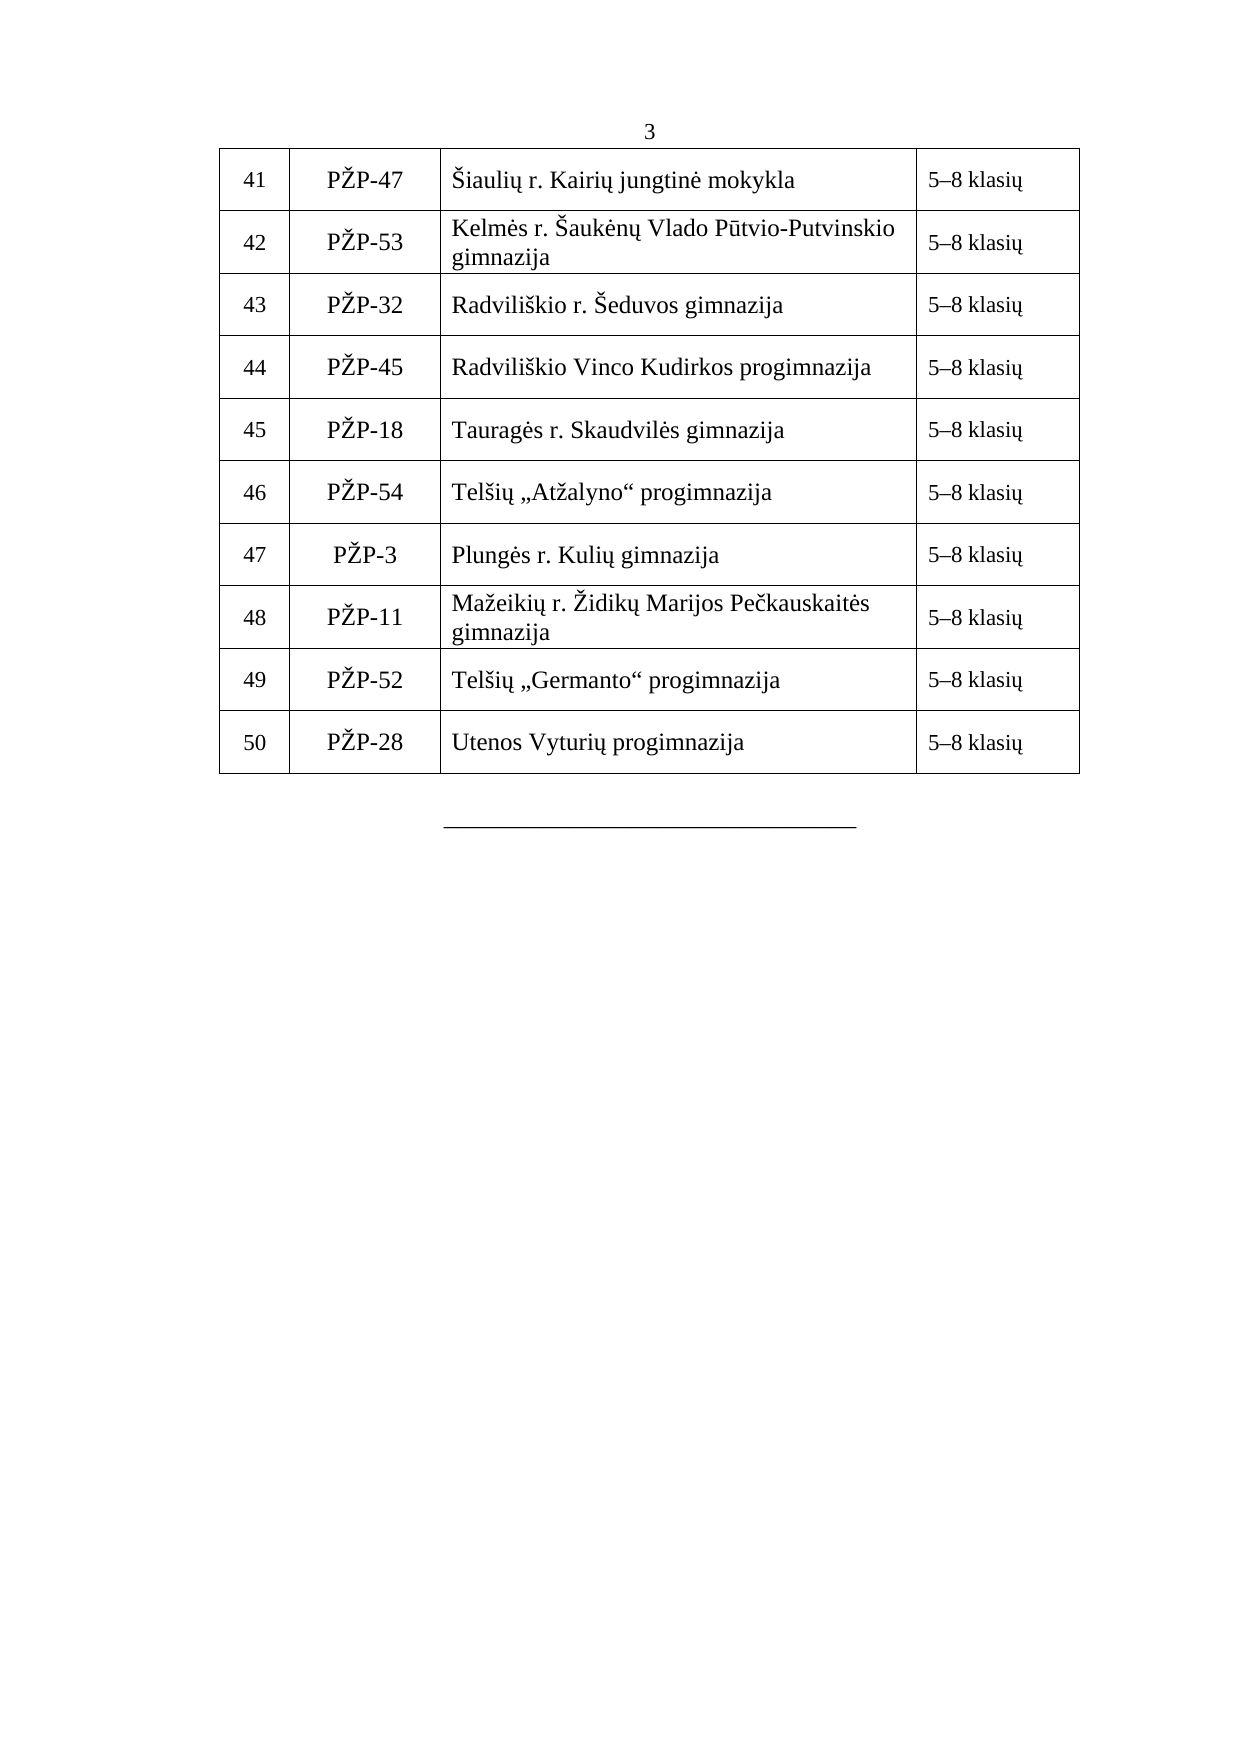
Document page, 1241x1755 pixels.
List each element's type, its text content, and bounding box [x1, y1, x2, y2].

table_cell 5–8 klasių [917, 336, 1079, 398]
table_cell 5–8 klasių [917, 711, 1079, 773]
table_cell PŽP-52 [290, 649, 440, 710]
table_cell Mažeikių r. Židikų Marijos Pečkauskaitės gimnazija [441, 586, 916, 648]
table_cell Telšių „Atžalyno“ progimnazija [441, 461, 916, 523]
table_cell 43 [220, 274, 289, 335]
table_cell PŽP-28 [290, 711, 440, 773]
table_cell 46 [220, 461, 289, 523]
table_cell PŽP-18 [290, 399, 440, 460]
table_cell Tauragės r. Skaudvilės gimnazija [441, 399, 916, 460]
table_cell PŽP-47 [290, 149, 440, 210]
table_cell PŽP-45 [290, 336, 440, 398]
table_cell Kelmės r. Šaukėnų Vlado Pūtvio-Putvinskio gimnazija [441, 211, 916, 273]
table_cell 48 [220, 586, 289, 648]
table_cell Telšių „Germanto“ progimnazija [441, 649, 916, 710]
table_cell Utenos Vyturių progimnazija [441, 711, 916, 773]
table_cell 5–8 klasių [917, 211, 1079, 273]
table_cell 45 [220, 399, 289, 460]
table_cell Radviliškio r. Šeduvos gimnazija [441, 274, 916, 335]
table_cell 5–8 klasių [917, 399, 1079, 460]
table_cell 5–8 klasių [917, 274, 1079, 335]
table_cell 5–8 klasių [917, 149, 1079, 210]
table_cell PŽP-53 [290, 211, 440, 273]
table_cell PŽP-54 [290, 461, 440, 523]
table_cell PŽP-11 [290, 586, 440, 648]
table_cell Radviliškio Vinco Kudirkos progimnazija [441, 336, 916, 398]
table_cell 49 [220, 649, 289, 710]
table_cell 5–8 klasių [917, 586, 1079, 648]
table_cell 5–8 klasių [917, 524, 1079, 585]
table_cell 42 [220, 211, 289, 273]
table_cell 44 [220, 336, 289, 398]
table_cell 50 [220, 711, 289, 773]
table_cell 5–8 klasių [917, 461, 1079, 523]
table_cell Šiaulių r. Kairių jungtinė mokykla [441, 149, 916, 210]
table_cell 5–8 klasių [917, 649, 1079, 710]
table_cell 41 [220, 149, 289, 210]
table_cell Plungės r. Kulių gimnazija [441, 524, 916, 585]
text _________________________________ [177, 802, 1122, 831]
table_cell 47 [220, 524, 289, 585]
table_cell PŽP-3 [290, 524, 440, 585]
table_cell PŽP-32 [290, 274, 440, 335]
